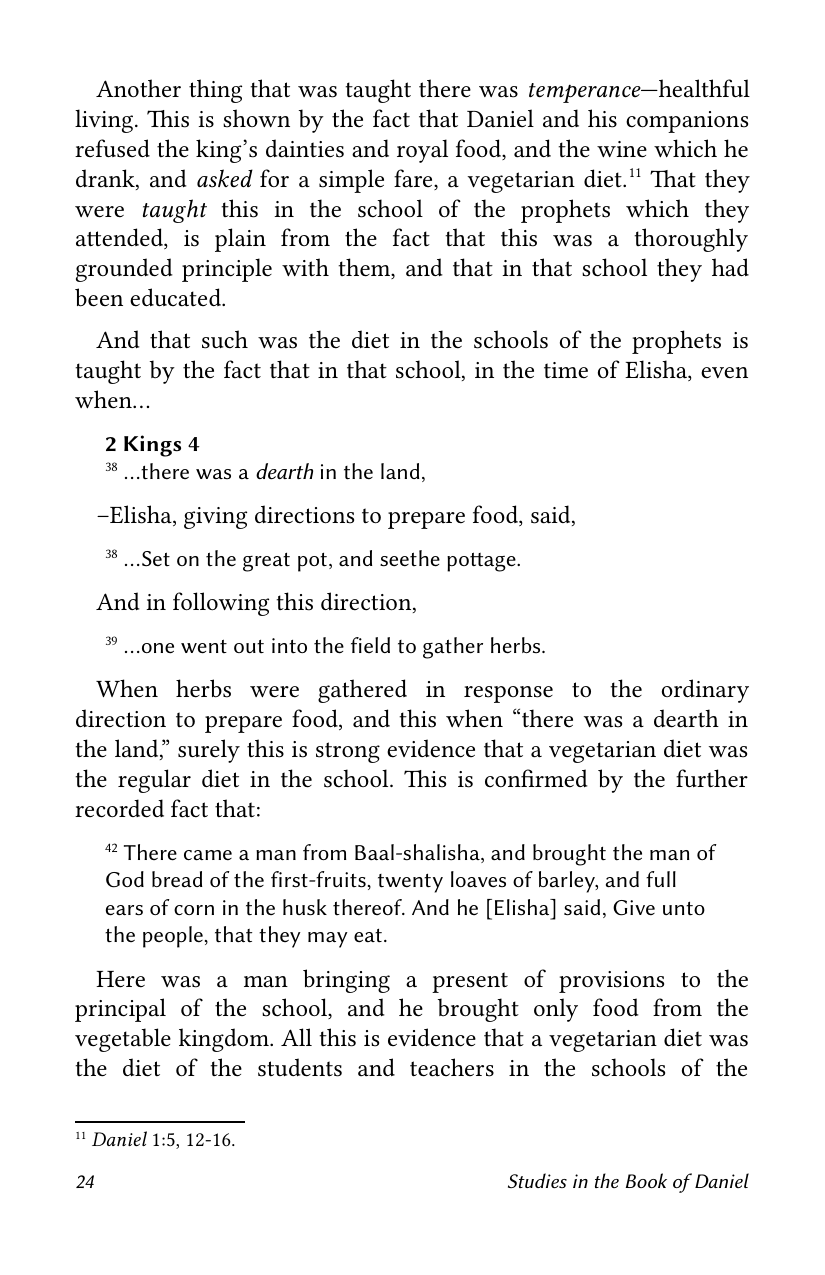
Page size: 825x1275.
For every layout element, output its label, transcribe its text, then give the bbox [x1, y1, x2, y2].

text Another thing that was taught there was temperance—healthful living. This is shown by the fact that Daniel and his companions refused the king’s dainties and royal food, and the wine which he drank, and asked for a simple fare, a vegetarian diet. That they were taught this in the school of the prophets which they attended, is plain from the fact that this was a thoroughly grounded principle with them, and that in that school they had been educated. [75, 75, 750, 313]
text 42 There came a man from Baal-shalisha, and brought the man of God bread of the first-fruits, twenty loaves of barley, and full ears of corn in the husk thereof. And he [Elisha] said, Give unto the people, that they may eat. [105, 840, 720, 948]
text And in following this direction, [75, 588, 750, 617]
text 38 ...there was a dearth in the land, [105, 458, 720, 485]
text When herbs were gathered in response to the ordinary direction to prepare food, and this when “there was a dearth in the land,” surely this is strong evidence that a vegetarian diet was the regular diet in the school. This is confirmed by the further recorded fact that: [75, 676, 750, 824]
text 38 ...Set on the great pot, and seethe pottage. [105, 546, 720, 572]
text –Elisha, giving directions to prepare food, said, [75, 501, 750, 529]
text Daniel 1:5, 12-16. [75, 1128, 750, 1152]
text 2 Kings 4 [105, 431, 750, 457]
text Here was a man bringing a present of provisions to the principal of the school, and he brought only food from the vegetable kingdom. All this is evidence that a vegetarian diet was the diet of the students and teachers in the schools of the [75, 964, 750, 1083]
text And that such was the diet in the schools of the prophets is taught by the fact that in that school, in the time of Elisha, even when… [75, 326, 750, 414]
text 39 ...one went out into the field to gather herbs. [105, 633, 720, 659]
